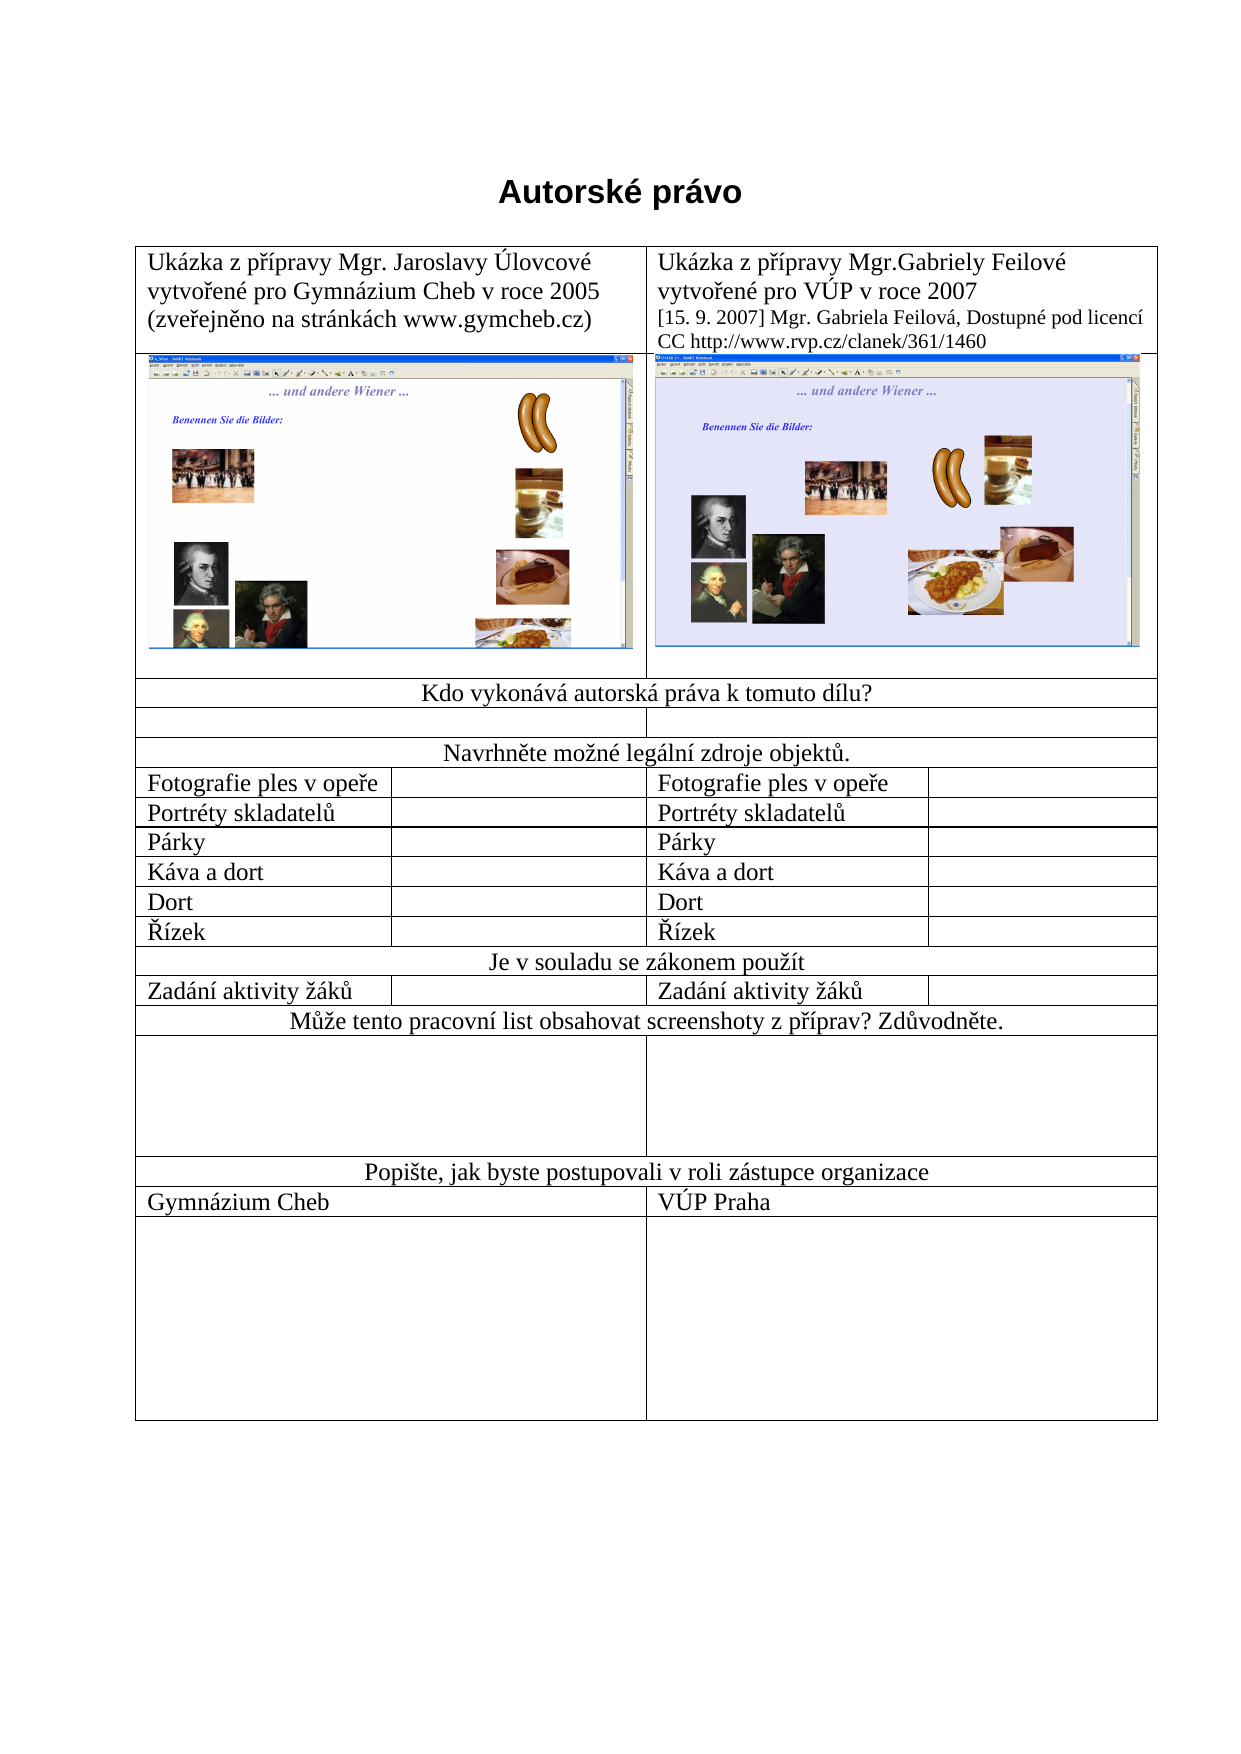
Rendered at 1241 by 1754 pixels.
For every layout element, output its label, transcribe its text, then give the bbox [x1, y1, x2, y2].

table_cell Dort [647, 887, 928, 916]
subtitle Autorské právo [148, 173, 1093, 211]
table_cell [136, 708, 646, 737]
table_cell [136, 354, 646, 677]
table_cell Řízek [136, 917, 391, 946]
table_cell Dort [136, 887, 391, 916]
picture [655, 354, 1140, 647]
table_cell [929, 798, 1157, 826]
table_cell Zadání aktivity žáků [136, 976, 391, 1005]
table_cell [136, 1036, 646, 1156]
table_header Ukázka z přípravy Mgr. Jaroslavy Úlovcové vytvořené pro Gymnázium Cheb v roce 2005 (zveřejněno na stránkách www.gymcheb.cz) [136, 247, 646, 353]
table_cell Párky [136, 828, 391, 856]
table_cell [392, 798, 646, 826]
table_cell Portréty skladatelů [136, 798, 391, 826]
table_cell [392, 857, 646, 886]
table_cell Portréty skladatelů [647, 798, 928, 826]
table_cell [929, 768, 1157, 797]
table_cell [929, 828, 1157, 856]
table_cell [392, 828, 646, 856]
table_cell Popište, jak byste postupovali v roli zástupce organizace [136, 1157, 1157, 1186]
table_cell [929, 976, 1157, 1005]
table_cell Fotografie ples v opeře [647, 768, 928, 797]
table_cell Může tento pracovní list obsahovat screenshoty z příprav? Zdůvodněte. [136, 1006, 1157, 1035]
table_cell [647, 353, 1157, 677]
table_cell VÚP Praha [647, 1187, 1157, 1216]
table_cell Řízek [647, 917, 928, 946]
table_header Ukázka z přípravy Mgr.Gabriely Feilové vytvořené pro VÚP v roce 2007 [15. 9. 2007] Mgr. Gabriela Feilová, Dostupné pod licencí CC http://www.rvp.cz/clanek/361/1460 [647, 247, 1157, 353]
table_cell Gymnázium Cheb [136, 1187, 646, 1216]
table_cell Navrhněte možné legální zdroje objektů. [136, 738, 1157, 767]
table_cell [647, 1217, 1157, 1420]
table_cell [647, 708, 1157, 737]
table_cell [392, 768, 646, 797]
table_cell Kdo vykonává autorská práva k tomuto dílu? [136, 679, 1157, 707]
table_cell [929, 887, 1157, 916]
table_cell Je v souladu se zákonem použít [136, 947, 1157, 975]
picture [148, 355, 633, 649]
table_cell [392, 887, 646, 916]
table_cell Káva a dort [136, 857, 391, 886]
table_cell Káva a dort [647, 857, 928, 886]
table_cell Párky [647, 828, 928, 856]
table_cell [929, 857, 1157, 886]
table_cell [647, 1036, 1157, 1156]
table_cell Zadání aktivity žáků [647, 976, 928, 1005]
table_cell Fotografie ples v opeře [136, 768, 391, 797]
table_cell [392, 976, 646, 1005]
table_cell [929, 917, 1157, 946]
table_cell [392, 917, 646, 946]
table_cell [136, 1217, 646, 1420]
